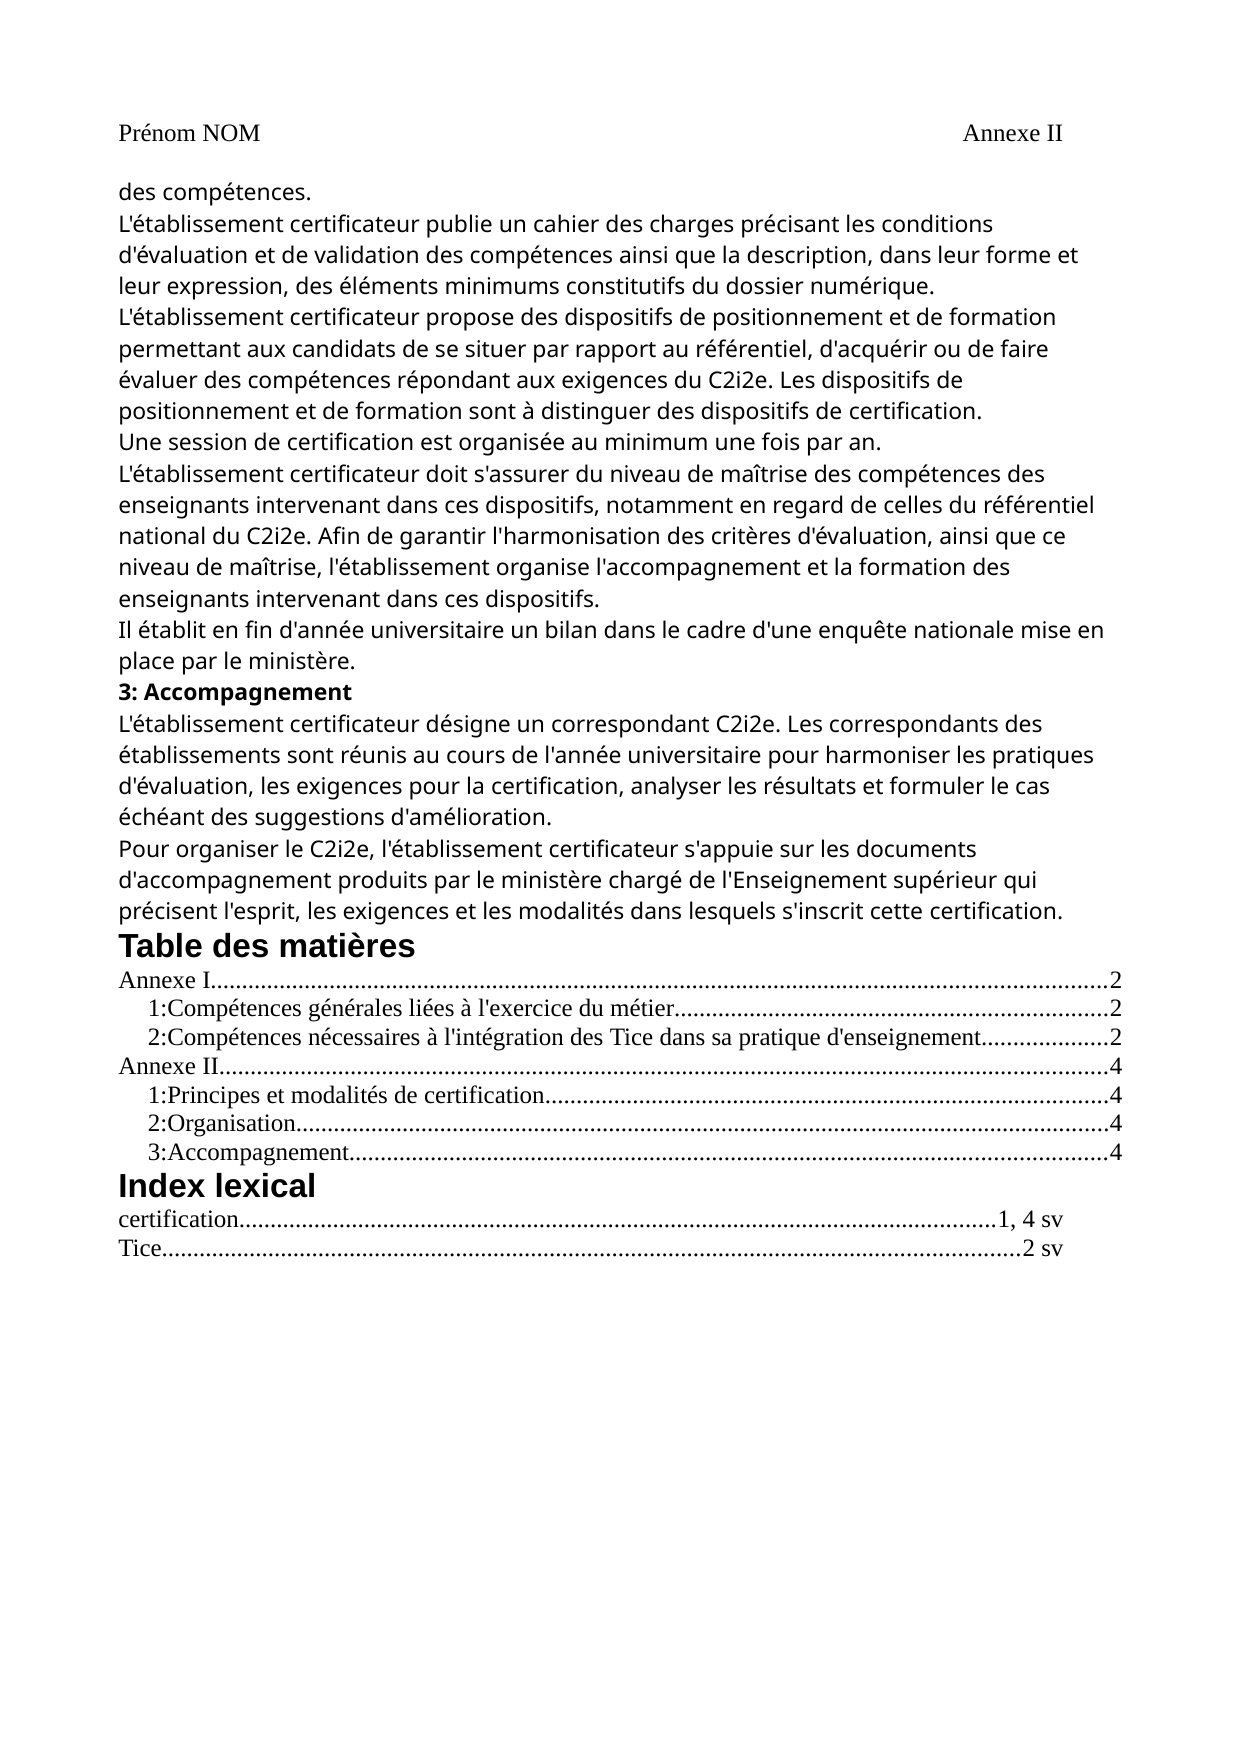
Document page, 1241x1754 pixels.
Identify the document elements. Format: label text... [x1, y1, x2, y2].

text des compétences. [118, 176, 1122, 208]
text L'établissement certificateur doit s'assurer du niveau de maîtrise des compétences des enseignants intervenant dans ces dispositifs, notamment en regard de celles du référentiel national du C2i2e. Afin de garantir l'harmonisation des critères d'évaluation, ainsi que ce niveau de maîtrise, l'établissement organise l'accompagnement et la formation des enseignants intervenant dans ces dispositifs. [118, 458, 1122, 614]
text Pour organiser le C2i2e, l'établissement certificateur s'appuie sur les documents d'accompagnement produits par le ministère chargé de l'Enseignement supérieur qui précisent l'esprit, les exigences et les modalités dans lesquels s'inscrit cette certification. [118, 833, 1122, 926]
subtitle Table des matières [118, 926, 1122, 965]
text Il établit en fin d'année universitaire un bilan dans le cadre d'une enquête nationale mise en place par le ministère. [118, 614, 1122, 676]
text L'établissement certificateur désigne un correspondant C2i2e. Les correspondants des établissements sont réunis au cours de l'année universitaire pour harmoniser les pratiques d'évaluation, les exigences pour la certification, analyser les résultats et formuler le cas échéant des suggestions d'amélioration. [118, 708, 1122, 833]
text Annexe I 2 [118, 965, 1122, 993]
text 2:Compétences nécessaires à l'intégration des Tice dans sa pratique d'enseignement 2 [148, 1022, 1122, 1051]
text 1:Principes et modalités de certification 4 [148, 1080, 1122, 1108]
text Annexe II 4 [118, 1051, 1122, 1080]
text 1:Compétences générales liées à l'exercice du métier 2 [148, 993, 1122, 1022]
text Une session de certification est organisée au minimum une fois par an. [118, 426, 1122, 458]
text 2:Organisation 4 [148, 1108, 1122, 1137]
subtitle Accompagnement [118, 676, 1122, 708]
subtitle Index lexical [118, 1166, 1122, 1204]
text Tice 2 sv [118, 1233, 1122, 1262]
text certification 1, 4 sv [118, 1204, 1122, 1233]
text L'établissement certificateur publie un cahier des charges précisant les conditions d'évaluation et de validation des compétences ainsi que la description, dans leur forme et leur expression, des éléments minimums constitutifs du dossier numérique. [118, 208, 1122, 301]
text L'établissement certificateur propose des dispositifs de positionnement et de formation permettant aux candidats de se situer par rapport au référentiel, d'acquérir ou de faire évaluer des compétences répondant aux exigences du C2i2e. Les dispositifs de positionnement et de formation sont à distinguer des dispositifs de certification. [118, 301, 1122, 426]
text 3:Accompagnement 4 [148, 1137, 1122, 1166]
